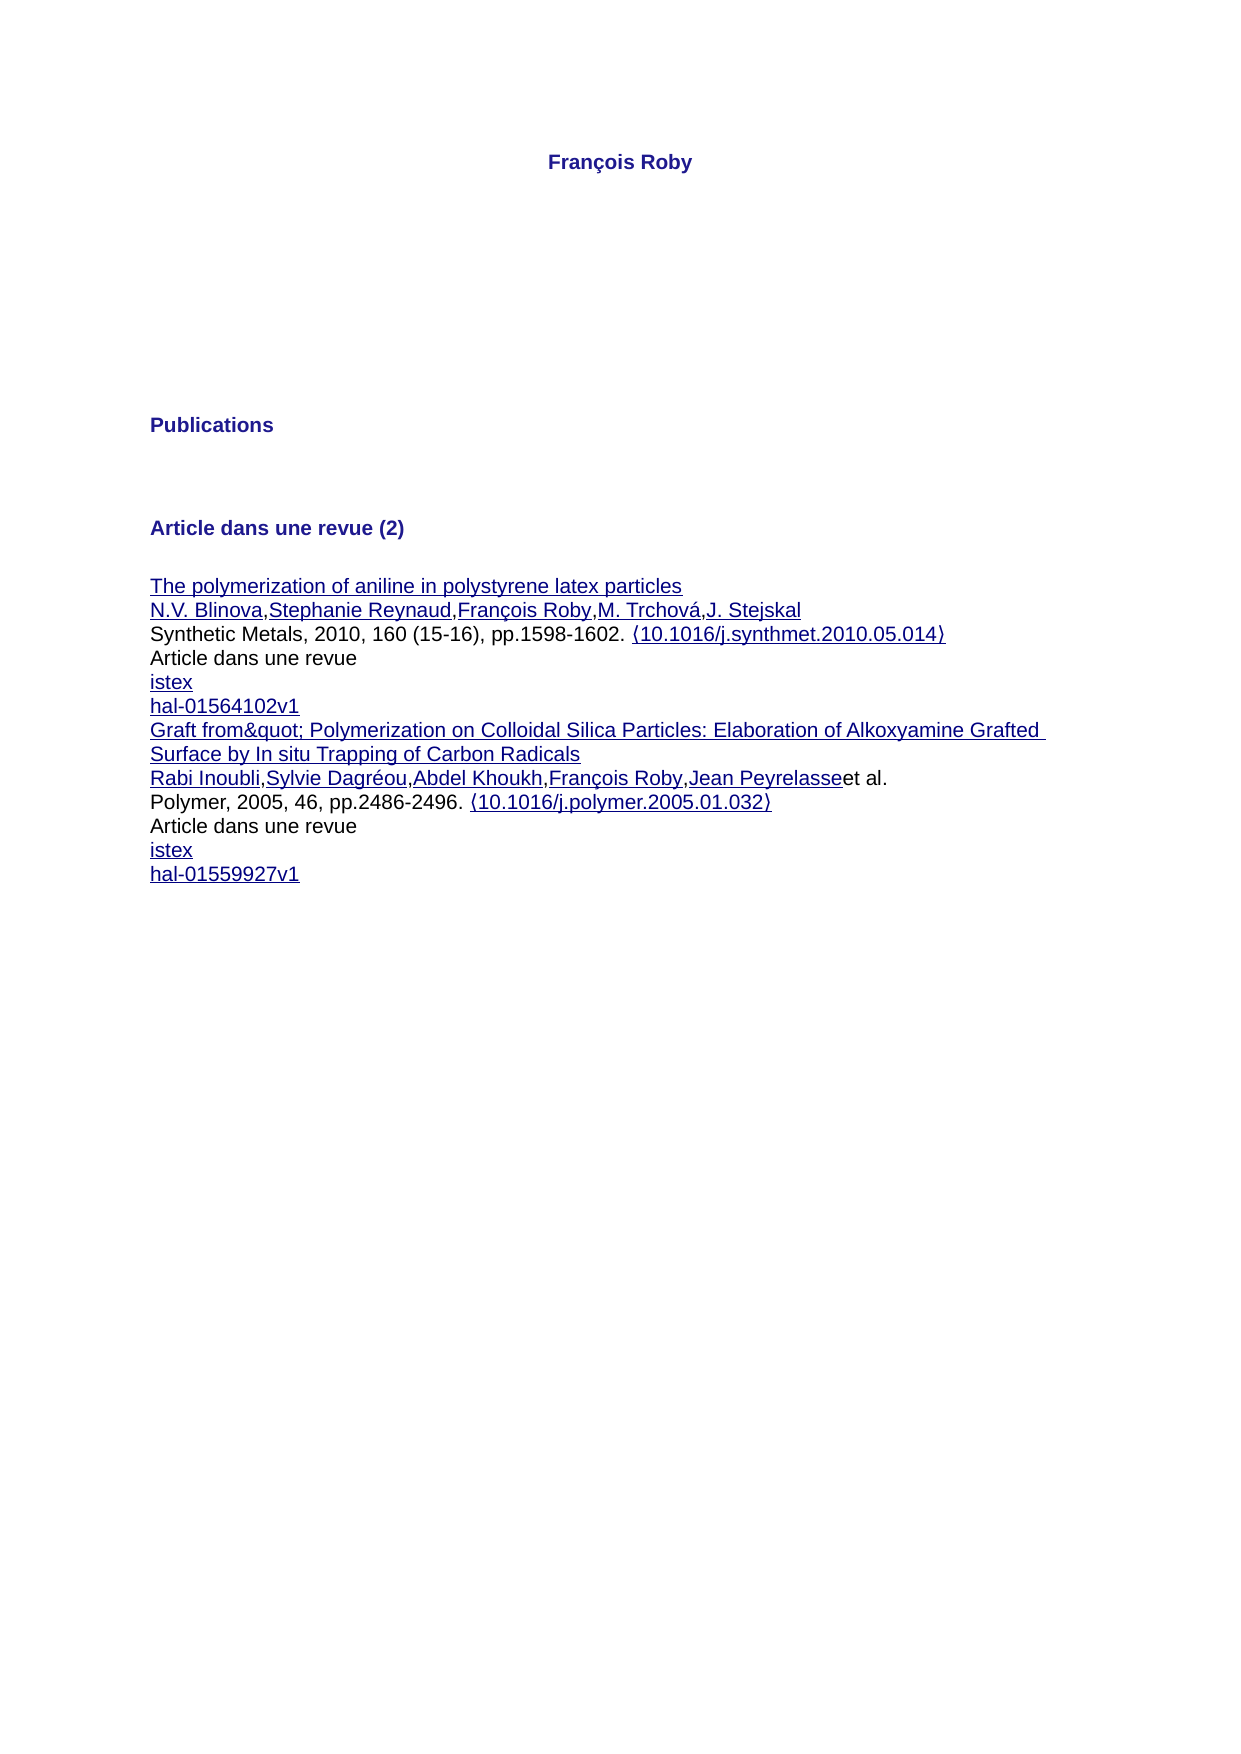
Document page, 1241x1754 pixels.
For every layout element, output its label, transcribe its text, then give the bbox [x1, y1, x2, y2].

table_header The polymerization of aniline in polystyrene latex particles N.V. Blinova,Stephanie Reynaud,François Roby,M. Trchová,J. Stejskal Synthetic Metals, 2010, 160 (15-16), pp.1598-1602. ⟨10.1016/j.synthmet.2010.05.014⟩ Article dans une revue istex hal-01564102v1 [150, 574, 1090, 718]
subtitle Publications [150, 412, 1090, 436]
subtitle François Roby [150, 150, 1090, 174]
table_cell Graft from&quot; Polymerization on Colloidal Silica Particles: Elaboration of Alkoxyamine Grafted Surface by In situ Trapping of Carbon Radicals Rabi Inoubli,Sylvie Dagréou,Abdel Khoukh,François Roby,Jean Peyrelasseet al. Polymer, 2005, 46, pp.2486-2496. ⟨10.1016/j.polymer.2005.01.032⟩ Article dans une revue istex hal-01559927v1 [150, 718, 1090, 885]
subtitle Article dans une revue (2) [150, 516, 1090, 539]
